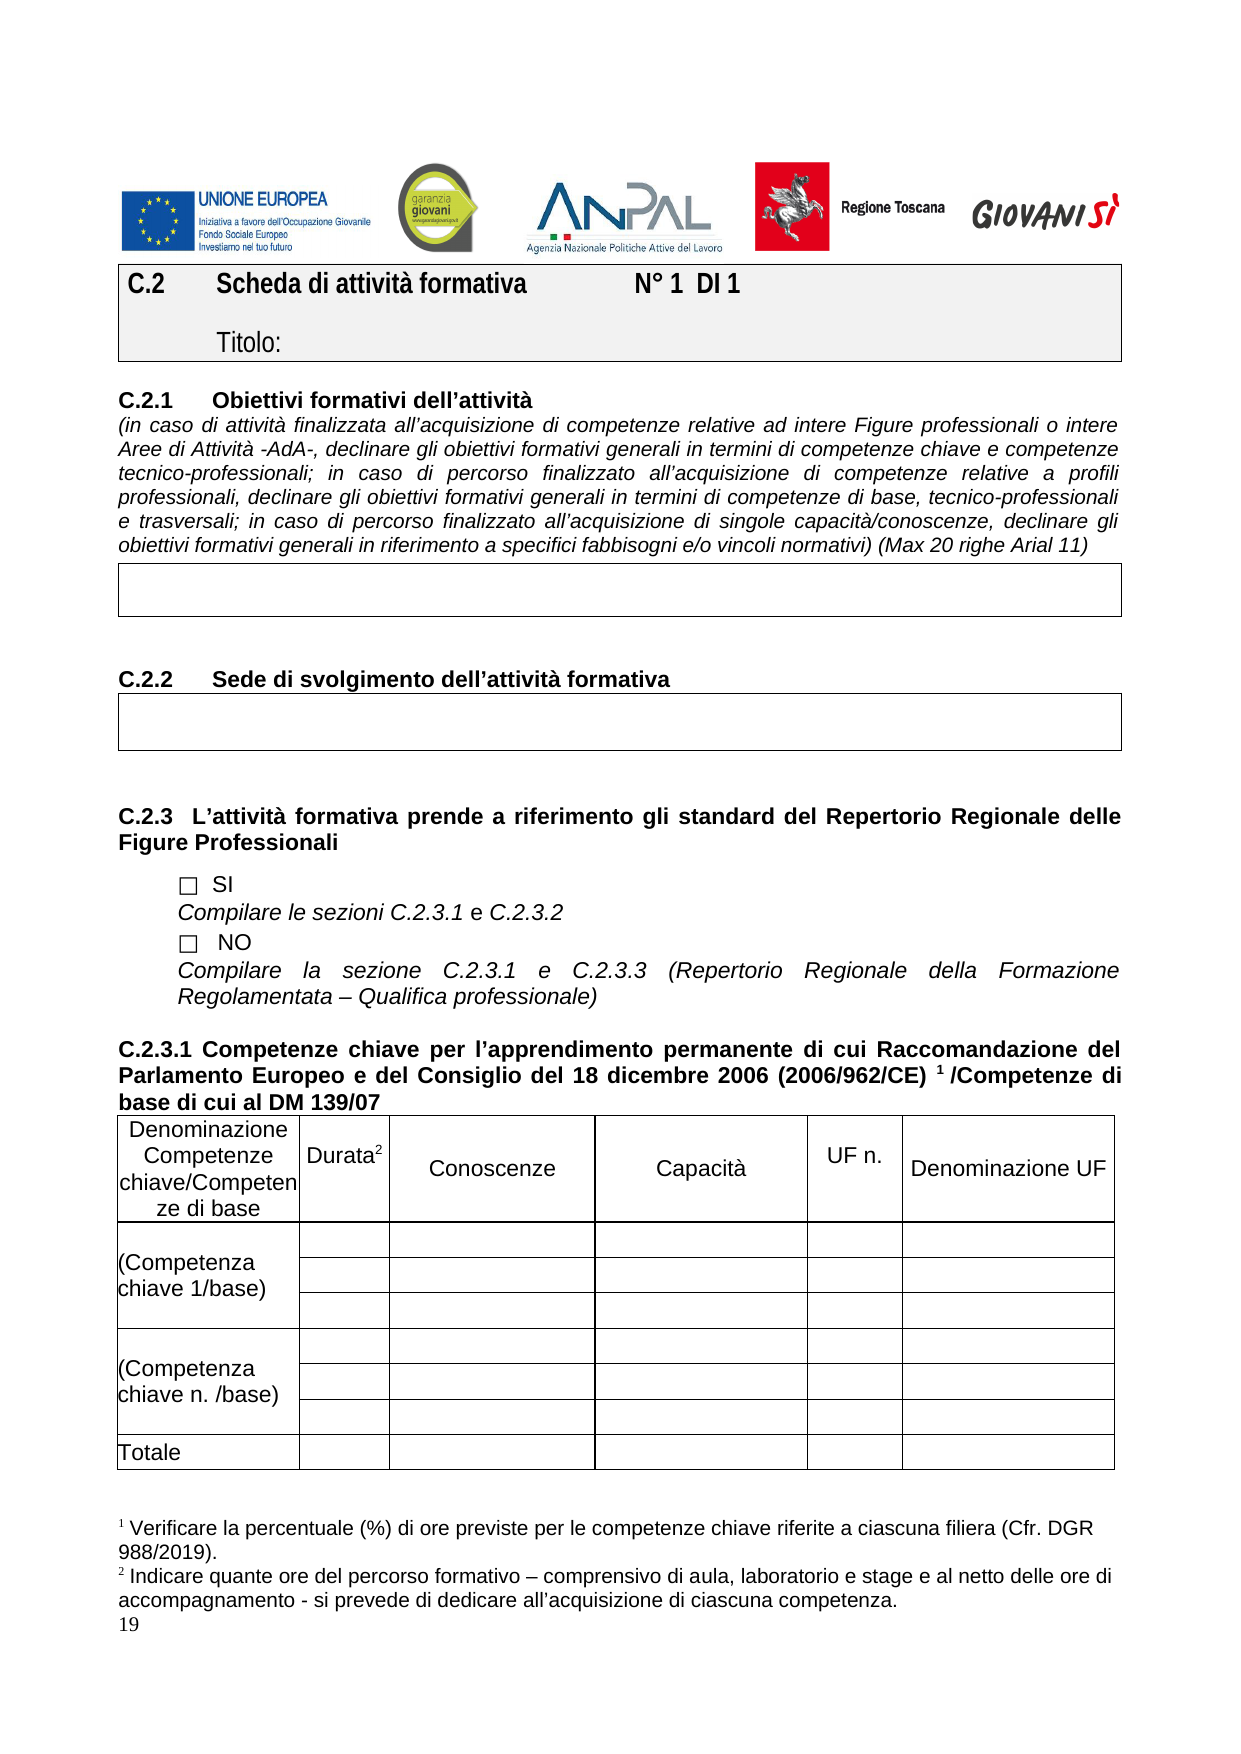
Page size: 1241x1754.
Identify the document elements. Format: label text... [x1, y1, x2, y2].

text Verificare la percentuale (%) di ore previste per le competenze chiave riferite a ciascuna filiera (Cfr. DGR 988/2019). [118, 1516, 1122, 1564]
picture [398, 162, 479, 253]
text Titolo: [119, 322, 1121, 361]
text (in caso di attività finalizzata all’acquisizione di competenze relative ad intere Figure professionali o intere Aree di Attività -AdA-, declinare gli obiettivi formativi generali in termini di competenze chiave e competenze tecnico-professionali; in caso di percorso finalizzato all’acquisizione di competenze relative a profili professionali, declinare gli obiettivi formativi generali in termini di competenze di base, tecnico-professionali e trasversali; in caso di percorso finalizzato all’acquisizione di singole capacità/conoscenze, declinare gli obiettivi formativi generali in riferimento a specifici fabbisogni e/o vincoli normativi) (Max 20 righe Arial 11) [118, 413, 1122, 557]
table_cell [300, 1329, 389, 1363]
table_cell [390, 1258, 594, 1292]
table_header Denominazione UF [903, 1116, 1114, 1221]
table_cell [808, 1364, 902, 1398]
text C.2.3 L’attività formativa prende a riferimento gli standard del Repertorio Regionale delle Figure Professionali [118, 803, 1122, 856]
table_cell [596, 1258, 807, 1292]
table_cell [390, 1293, 594, 1328]
table_cell [390, 1223, 594, 1257]
table_cell [903, 1364, 1114, 1398]
subtitle Compilare le sezioni C.2.3.1 e C.2.3.2 [177, 899, 1122, 926]
table_header Durata [300, 1116, 389, 1221]
table_cell [596, 1364, 807, 1398]
table_cell [390, 1435, 594, 1469]
table_cell [596, 1400, 807, 1434]
table_cell [300, 1223, 389, 1257]
text C.2.1 Obiettivi formativi dell’attività [118, 387, 1122, 413]
table_cell [300, 1364, 389, 1398]
table_header Capacità [596, 1116, 807, 1221]
table_cell [300, 1435, 389, 1469]
subtitle Compilare la sezione C.2.3.1 e C.2.3.3 (Repertorio Regionale della Formazione Regolamentata – Qualifica professionale) [177, 957, 1122, 1009]
picture [755, 162, 946, 251]
table_cell [596, 1435, 807, 1469]
text C.2 Scheda di attività formativa N° 1 DI 1 [119, 265, 1121, 300]
table_cell [390, 1329, 594, 1363]
table_header Denominazione Competenze chiave/Competenze di base [118, 1116, 299, 1221]
table_cell [300, 1400, 389, 1434]
picture [972, 193, 1120, 230]
table_cell [808, 1435, 902, 1469]
table_cell [903, 1329, 1114, 1363]
table_cell [596, 1223, 807, 1257]
table_cell [808, 1329, 902, 1363]
table_cell [596, 1329, 807, 1363]
table_cell [808, 1293, 902, 1328]
text C.2.2 Sede di svolgimento dell’attività formativa [118, 666, 1122, 692]
table_cell [390, 1364, 594, 1398]
table_cell [903, 1400, 1114, 1434]
table_cell [390, 1400, 594, 1434]
table_cell (Competenza chiave 1/base) [118, 1223, 299, 1328]
table_cell [596, 1293, 807, 1328]
table_cell [808, 1258, 902, 1292]
text C.2.3.1 Competenze chiave per l’apprendimento permanente di cui Raccomandazione del Parlamento Europeo e del Consiglio del 18 dicembre 2006 (2006/962/CE) /Competenze di base di cui al DM 139/07 [118, 1036, 1122, 1115]
subtitle □ NO [177, 926, 1122, 957]
table_cell Totale [118, 1435, 299, 1469]
table_header UF n. [808, 1116, 902, 1221]
table_cell [903, 1435, 1114, 1469]
table_cell (Competenza chiave n. /base) [118, 1329, 299, 1434]
table_header Conoscenze [390, 1116, 594, 1221]
table_cell [300, 1258, 389, 1292]
table_cell [903, 1293, 1114, 1328]
table_cell [300, 1293, 389, 1328]
table_cell [903, 1258, 1114, 1292]
text □ SI [177, 868, 1122, 899]
table_cell [808, 1400, 902, 1434]
table_cell [903, 1223, 1114, 1257]
table_cell [808, 1223, 902, 1257]
